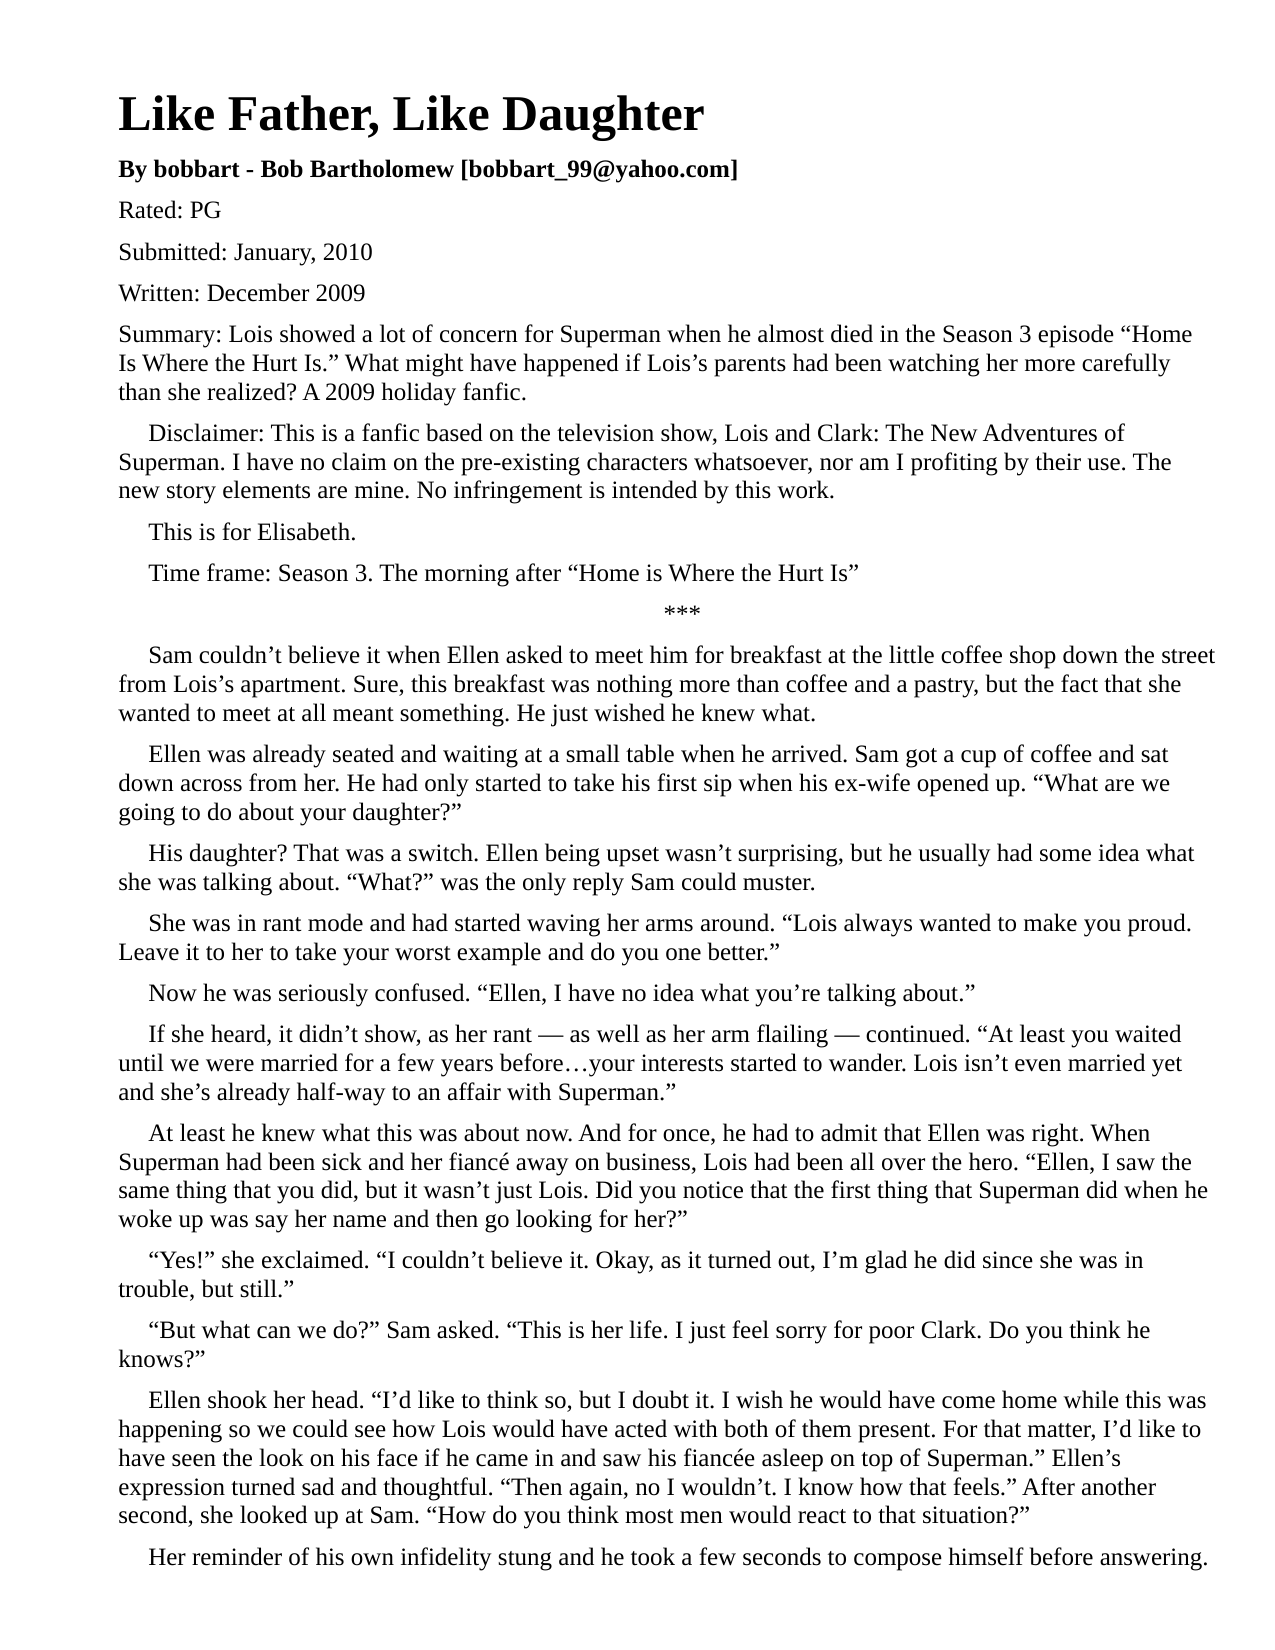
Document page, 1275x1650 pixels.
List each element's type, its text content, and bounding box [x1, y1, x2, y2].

text “But what can we do?” Sam asked. “This is her life. I just feel sorry for poor Clark. Do you think he knows?” [118, 1315, 1216, 1373]
text Summary: Lois showed a lot of concern for Superman when he almost died in the Season 3 episode “Home Is Where the Hurt Is.” What might have happened if Lois’s parents had been watching her more carefully than she realized? A 2009 holiday fanfic. [118, 319, 1216, 405]
text His daughter? That was a switch. Ellen being upset wasn’t surprising, but he usually had some idea what she was talking about. “What?” was the only reply Sam could muster. [118, 838, 1216, 895]
text She was in rant mode and had started waving her arms around. “Lois always wanted to make you proud. Leave it to her to take your worst example and do you one better.” [118, 908, 1216, 965]
text This is for Elisabeth. [118, 517, 1216, 545]
text Sam couldn’t believe it when Ellen asked to meet him for breakfast at the little coffee shop down the street from Lois’s apartment. Sure, this breakfast was nothing more than coffee and a pastry, but the fact that she wanted to meet at all meant something. He just wished he knew what. [118, 640, 1216, 727]
text Ellen was already seated and waiting at a small table when he arrived. Sam got a cup of coffee and sat down across from her. He had only started to take his first sip when his ex-wife opened up. “What are we going to do about your daughter?” [118, 739, 1216, 825]
text Her reminder of his own infidelity stung and he took a few seconds to compose himself before answering. [118, 1542, 1216, 1570]
text *** [118, 599, 1216, 628]
text Rated: PG [118, 195, 1216, 224]
text Written: December 2009 [118, 278, 1216, 307]
text By bobbart - Bob Bartholomew [bobbart_99@yahoo.com] [118, 154, 1216, 183]
text At least he knew what this was about now. And for once, he had to admit that Ellen was right. When Superman had been sick and her fiancé away on business, Lois had been all over the hero. “Ellen, I saw the same thing that you did, but it wasn’t just Lois. Did you notice that the first thing that Superman did when he woke up was say her name and then go looking for her?” [118, 1118, 1216, 1233]
text “Yes!” she exclaimed. “I couldn’t believe it. Okay, as it turned out, I’m glad he did since she was in trouble, but still.” [118, 1245, 1216, 1303]
text Disclaimer: This is a fanfic based on the television show, Lois and Clark: The New Adventures of Superman. I have no claim on the pre-existing characters whatsoever, nor am I profiting by their use. The new story elements are mine. No infringement is intended by this work. [118, 418, 1216, 504]
text If she heard, it didn’t show, as her rant — as well as her arm flailing — continued. “At least you waited until we were married for a few years before…your interests started to wander. Lois isn’t even married yet and she’s already half-way to an affair with Superman.” [118, 1019, 1216, 1105]
text Now he was seriously confused. “Ellen, I have no idea what you’re talking about.” [118, 978, 1216, 1007]
text Time frame: Season 3. The morning after “Home is Where the Hurt Is” [118, 558, 1216, 587]
subtitle Like Father, Like Daughter [118, 84, 1216, 142]
text Ellen shook her head. “I’d like to think so, but I doubt it. I wish he would have come home while this was happening so we could see how Lois would have acted with both of them present. For that matter, I’d like to have seen the look on his face if he came in and saw his fiancée asleep on top of Superman.” Ellen’s expression turned sad and thoughtful. “Then again, no I wouldn’t. I know how that feels.” After another second, she looked up at Sam. “How do you think most men would react to that situation?” [118, 1385, 1216, 1529]
text Submitted: January, 2010 [118, 237, 1216, 265]
